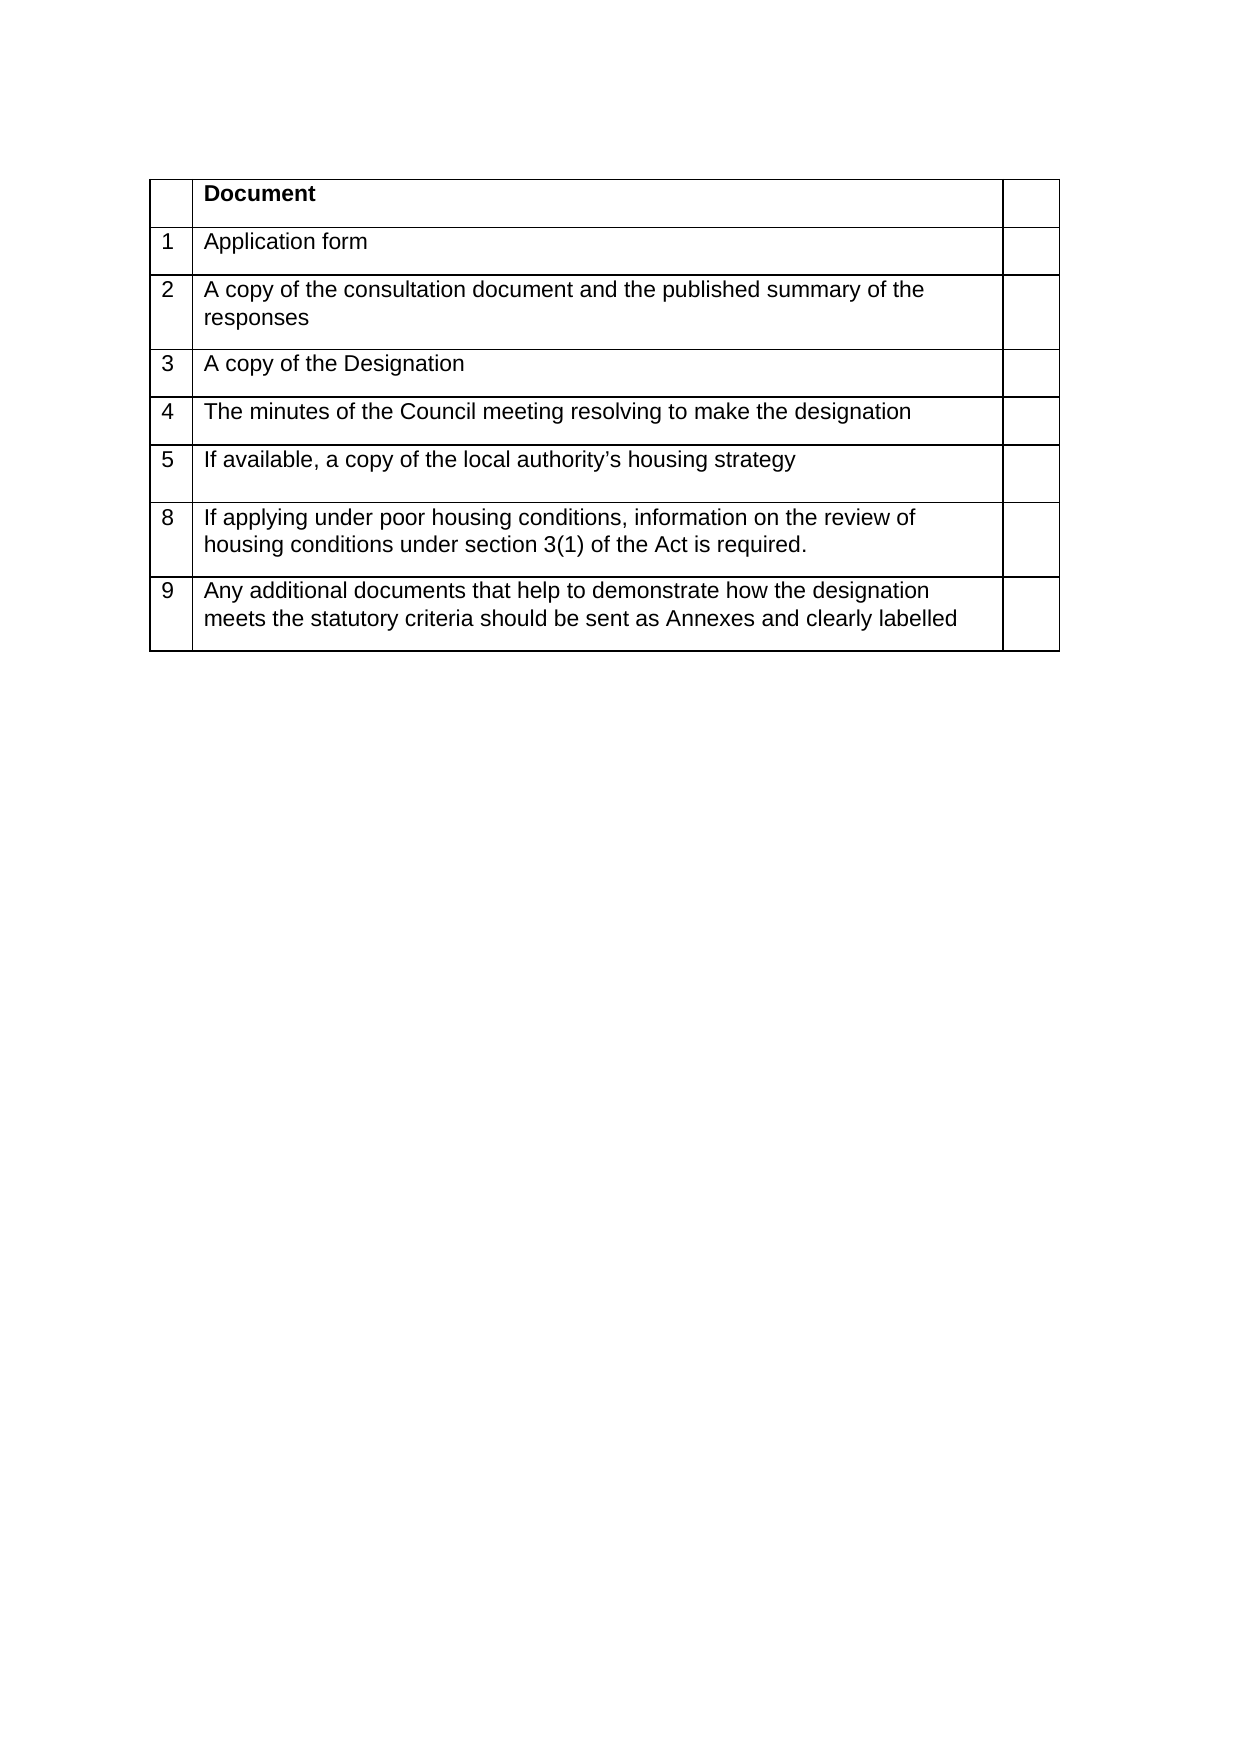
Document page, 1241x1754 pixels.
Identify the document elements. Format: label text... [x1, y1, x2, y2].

table_cell A copy of the consultation document and the published summary of the responses [193, 276, 1002, 348]
table_cell If available, a copy of the local authority’s housing strategy [193, 446, 1002, 502]
table_cell 2 [151, 276, 192, 348]
table_cell Any additional documents that help to demonstrate how the designation meets the statutory criteria should be sent as Annexes and clearly labelled [193, 578, 1002, 650]
table_cell Application form [193, 228, 1002, 274]
table_cell 4 [151, 398, 192, 444]
table_cell [1004, 276, 1059, 348]
table_cell [1004, 503, 1059, 576]
table_cell [1004, 398, 1059, 444]
table_cell If applying under poor housing conditions, information on the review of housing conditions under section 3(1) of the Act is required. [193, 503, 1002, 576]
table_cell [1004, 578, 1059, 650]
table_header [1004, 180, 1059, 227]
table_cell The minutes of the Council meeting resolving to make the designation [193, 398, 1002, 444]
table_cell 3 [151, 350, 192, 396]
table_cell 9 [151, 578, 192, 650]
table_header Document [193, 180, 1002, 227]
table_header [151, 180, 192, 227]
table_cell A copy of the Designation [193, 350, 1002, 396]
table_cell 8 [151, 503, 192, 576]
table_cell [1004, 350, 1059, 396]
table_cell [1004, 228, 1059, 274]
table_cell [1004, 446, 1059, 502]
table_cell 1 [151, 228, 192, 274]
table_cell 5 [151, 446, 192, 502]
